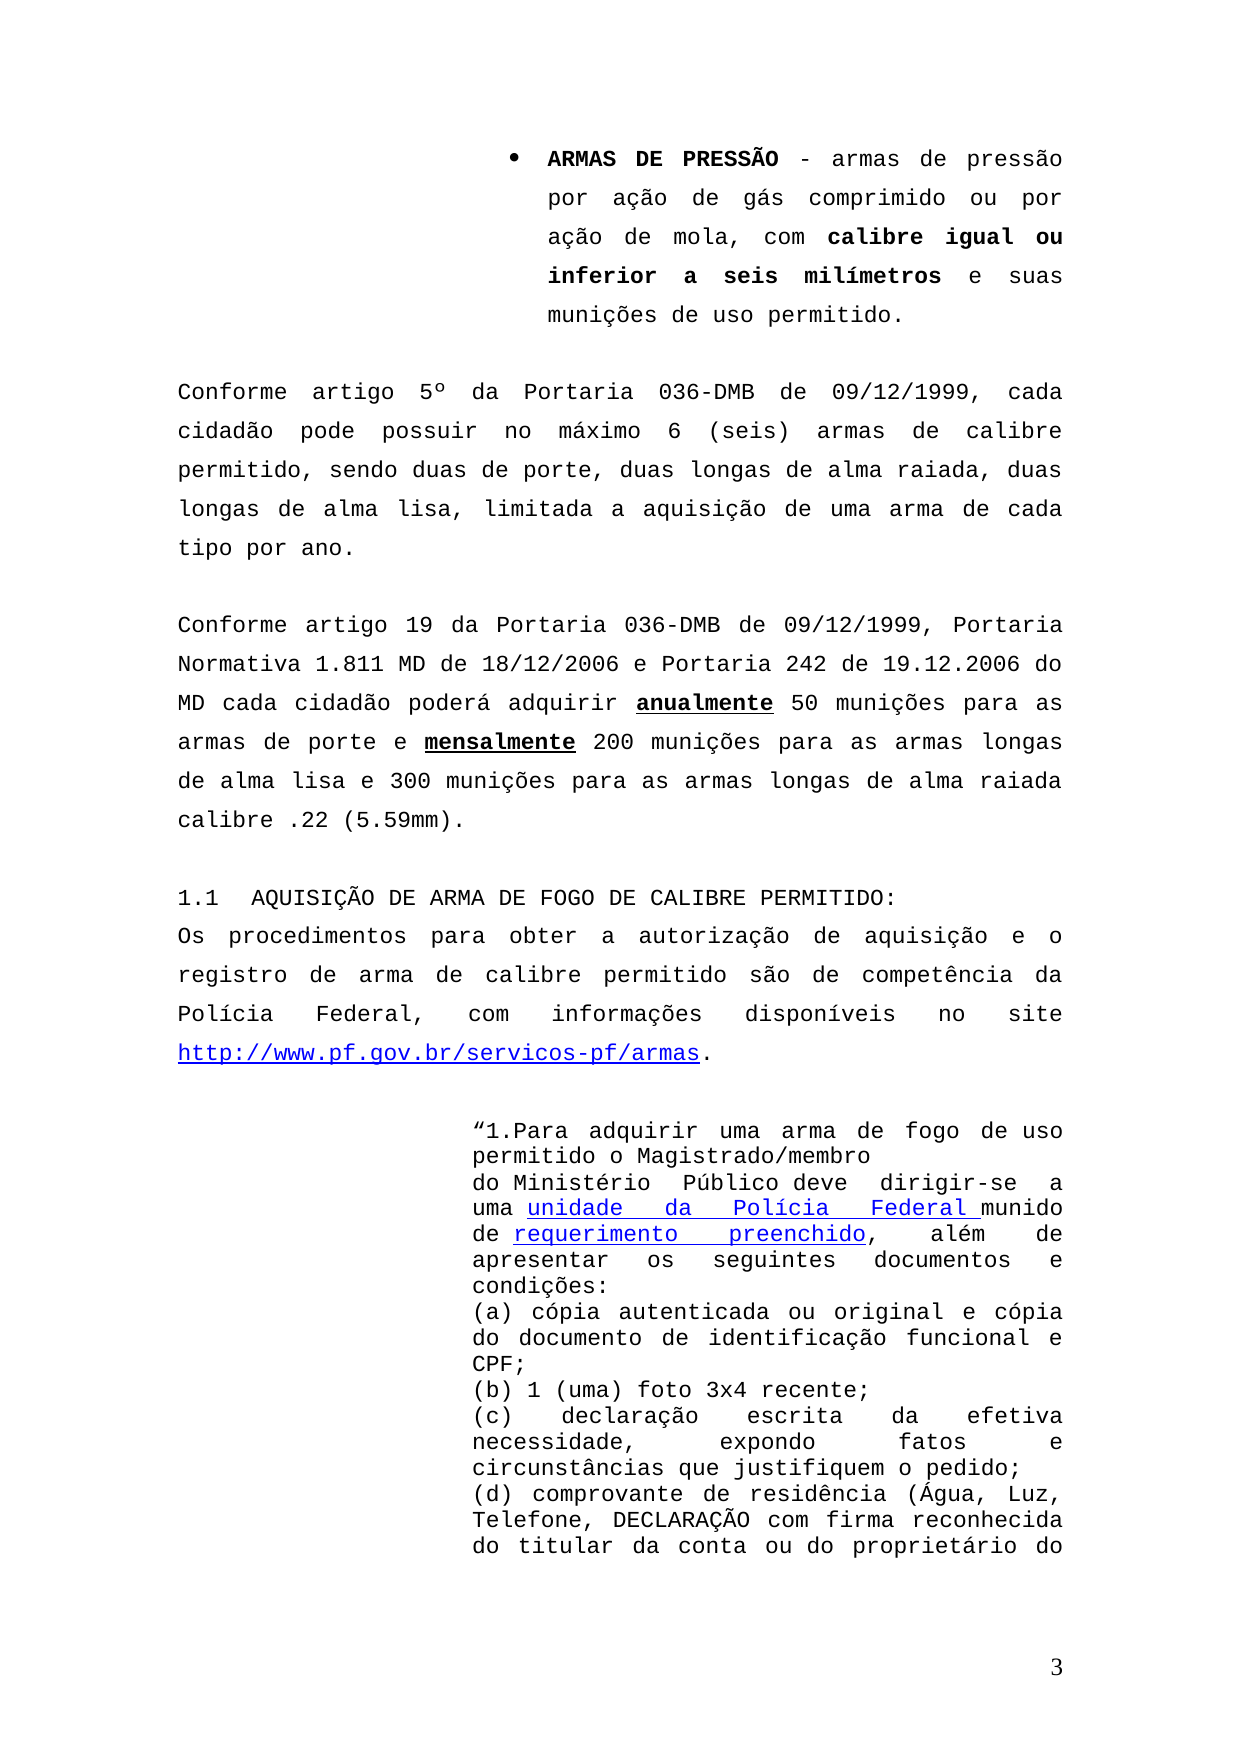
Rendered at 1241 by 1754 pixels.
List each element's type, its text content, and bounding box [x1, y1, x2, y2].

text 1.1 AQUISIÇÃO DE ARMA DE FOGO DE CALIBRE PERMITIDO: [177, 886, 1063, 912]
text (c) declaração escrita da efetiva necessidade, expondo fatos e circunstâncias que justifiquem o pedido; [472, 1404, 1063, 1482]
text (b) 1 (uma) foto 3x4 recente; [472, 1378, 1063, 1404]
text Conforme artigo 5º da Portaria 036-DMB de 09/12/1999, cada cidadão pode possuir no máximo 6 (seis) armas de calibre permitido, sendo duas de porte, duas longas de alma raiada, duas longas de alma lisa, limitada a aquisição de uma arma de cada tipo por ano. [177, 381, 1063, 562]
text Os procedimentos para obter a autorização de aquisição e o registro de arma de calibre permitido são de competência da Polícia Federal, com informações disponíveis no site http://www.pf.gov.br/servicos-pf/armas. [177, 925, 1063, 1067]
text “1.Para adquirir uma arma de fogo de uso permitido o Magistrado/membro do Ministério Público deve dirigir-se a uma unidade da Polícia Federal munido de requerimento preenchido, além de apresentar os seguintes documentos e condições: [472, 1119, 1063, 1301]
list ARMAS DE PRESSÃO - armas de pressão por ação de gás comprimido ou por ação de mola, com calibre igual ou inferior a seis milímetros e suas munições de uso permitido. [510, 148, 1063, 329]
text Conforme artigo 19 da Portaria 036-DMB de 09/12/1999, Portaria Normativa 1.811 MD de 18/12/2006 e Portaria 242 de 19.12.2006 do MD cada cidadão poderá adquirir anualmente 50 munições para as armas de porte e mensalmente 200 munições para as armas longas de alma lisa e 300 munições para as armas longas de alma raiada calibre .22 (5.59mm). [177, 614, 1063, 834]
text (d) comprovante de residência (Água, Luz, Telefone, DECLARAÇÃO com firma reconhecida do titular da conta ou do proprietário do [472, 1482, 1063, 1560]
text (a) cópia autenticada ou original e cópia do documento de identificação funcional e CPF; [472, 1301, 1063, 1378]
